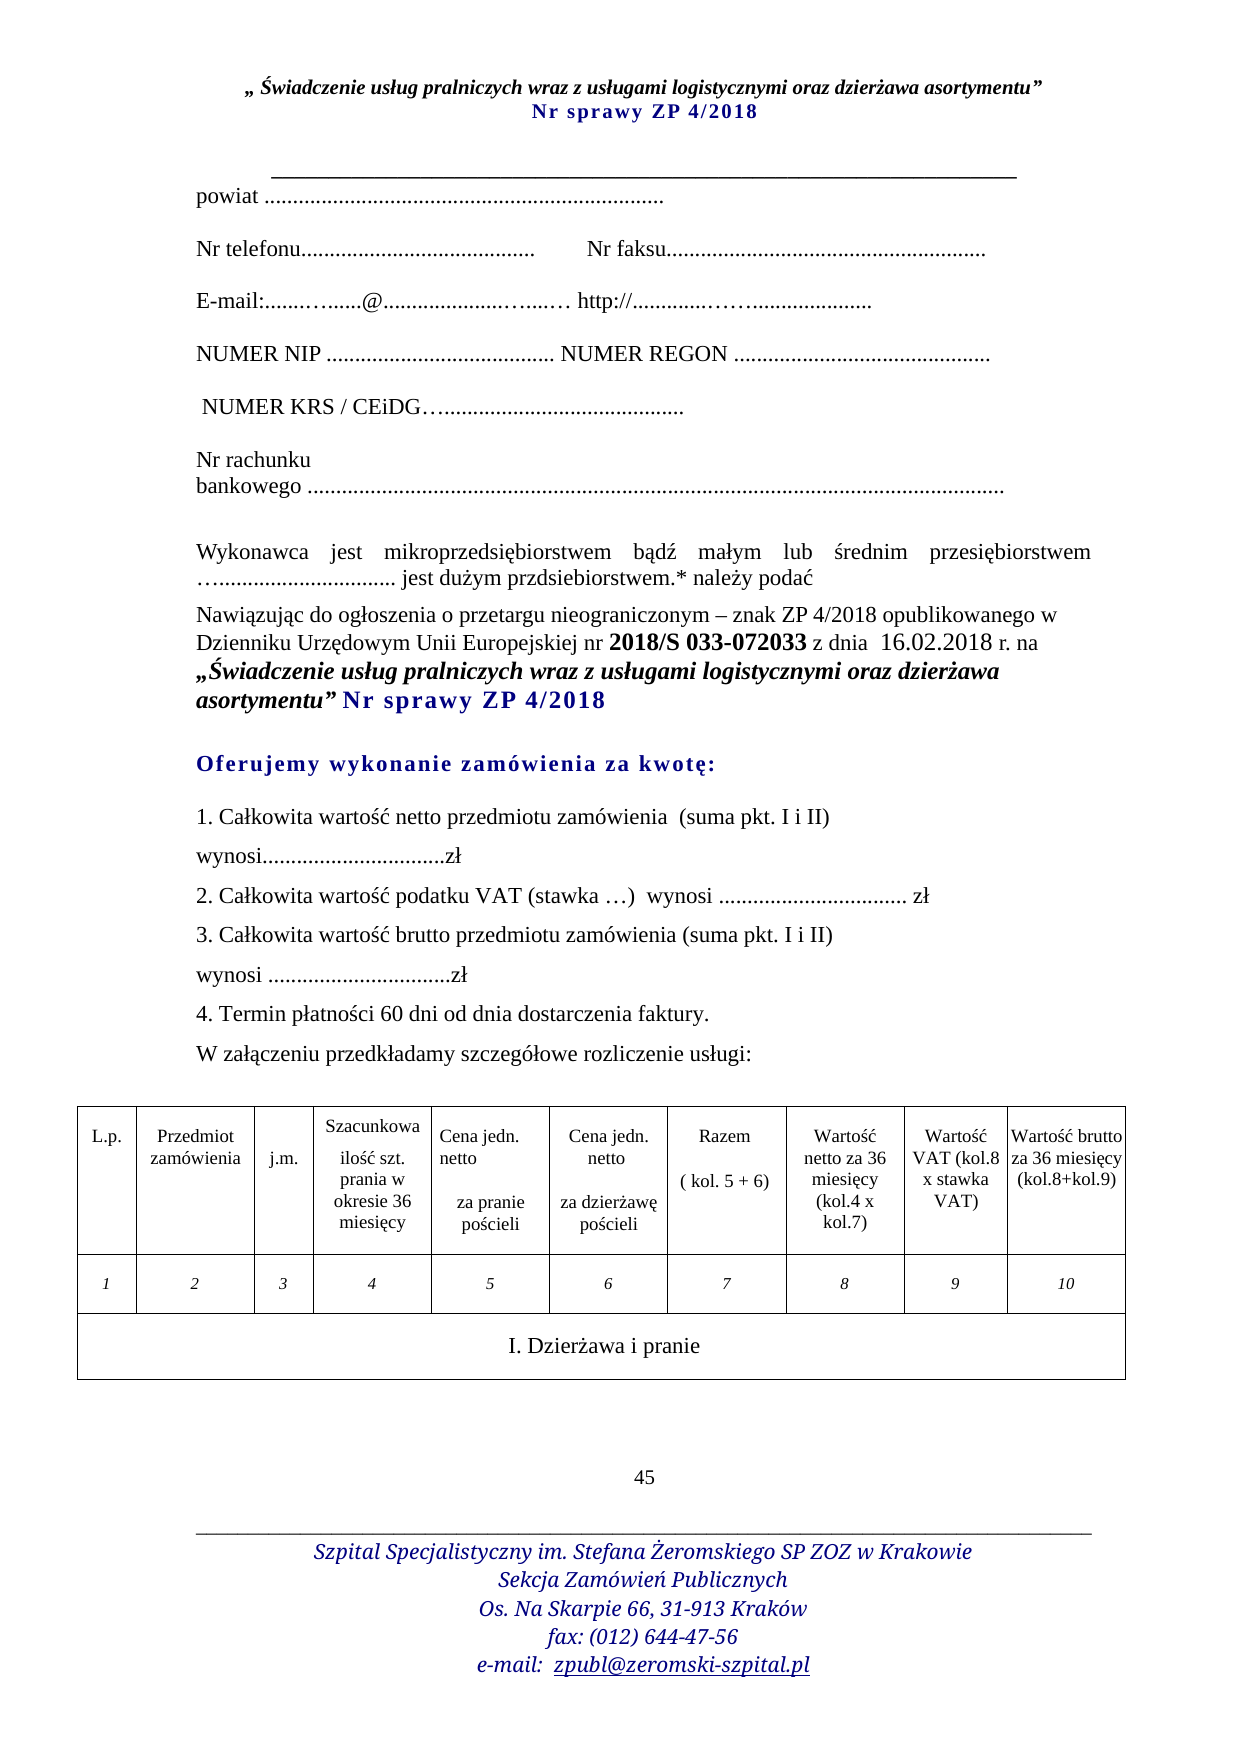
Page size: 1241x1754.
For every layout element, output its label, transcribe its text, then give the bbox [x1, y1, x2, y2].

text E-mail:.......…......@.....................…....… http://.............……..................... [196, 288, 1093, 314]
table_cell 5 [432, 1255, 549, 1313]
table_cell 3 [255, 1255, 313, 1313]
text wynosi ................................zł [196, 961, 1093, 987]
text 4. Termin płatności 60 dni od dnia dostarczenia faktury. [196, 1001, 1093, 1027]
text NUMER NIP ........................................ NUMER REGON ............................................. [196, 340, 1093, 367]
table_header L.p. [78, 1107, 136, 1254]
table_cell 7 [668, 1255, 786, 1313]
text Nr rachunku bankowego .......................................................................................................................... [196, 446, 1093, 498]
table_header Wartość brutto za 36 miesięcy (kol.8+kol.9) [1008, 1107, 1125, 1254]
table_cell 8 [787, 1255, 904, 1313]
table_cell 2 [137, 1255, 254, 1313]
text powiat ...................................................................... [196, 182, 1093, 208]
text 3. Całkowita wartość brutto przedmiotu zamówienia (suma pkt. I i II) [196, 922, 1093, 948]
table_cell 10 [1008, 1255, 1125, 1313]
text Wykonawca jest mikroprzedsiębiorstwem bądź małym lub średnim przesiębiorstwem …............................... jest dużym przdsiebiorstwem.* należy podać [196, 538, 1093, 591]
table_header Wartość netto za 36 miesięcy (kol.4 x kol.7) [787, 1107, 904, 1254]
text 2. Całkowita wartość podatku VAT (stawka …) wynosi ................................. zł [196, 882, 1093, 908]
table_header Szacunkowa ilość szt. prania w okresie 36 miesięcy [314, 1107, 431, 1254]
table_cell 4 [314, 1255, 431, 1313]
table_header j.m. [255, 1107, 313, 1254]
text Nr telefonu......................................... Nr faksu........................................................ [196, 235, 1093, 261]
text Nawiązując do ogłoszenia o przetargu nieograniczonym – znak ZP 4/2018 opublikowanego w Dzienniku Urzędowym Unii Europejskiej nr 2018/S 033-072033 z dnia 16.02.2018 r. na „Świadczenie usług pralniczych wraz z usługami logistycznymi oraz dzierżawa asortymentu” Nr sprawy ZP 4/2018 [196, 601, 1093, 714]
text 1. Całkowita wartość netto przedmiotu zamówienia (suma pkt. I i II) [196, 803, 1093, 829]
table_header Razem ( kol. 5 + 6) [668, 1107, 786, 1254]
table_cell 9 [905, 1255, 1007, 1313]
table_cell 1 [78, 1255, 136, 1313]
table_header Przedmiot zamówienia [137, 1107, 254, 1254]
table_cell 6 [550, 1255, 667, 1313]
table_header Cena jedn. netto za dzierżawę pościeli [550, 1107, 667, 1254]
table_header Cena jedn. netto za pranie pościeli [432, 1107, 549, 1254]
table_cell I. Dzierżawa i pranie [78, 1314, 1125, 1379]
table_header Wartość VAT (kol.8 x stawka VAT) [905, 1107, 1007, 1254]
text Oferujemy wykonanie zamówienia za kwotę: [196, 750, 1093, 777]
text wynosi................................zł [196, 843, 1093, 869]
text NUMER KRS / CEiDG….......................................... [196, 393, 1093, 419]
text W załączeniu przedkładamy szczegółowe rozliczenie usługi: [196, 1040, 1093, 1066]
